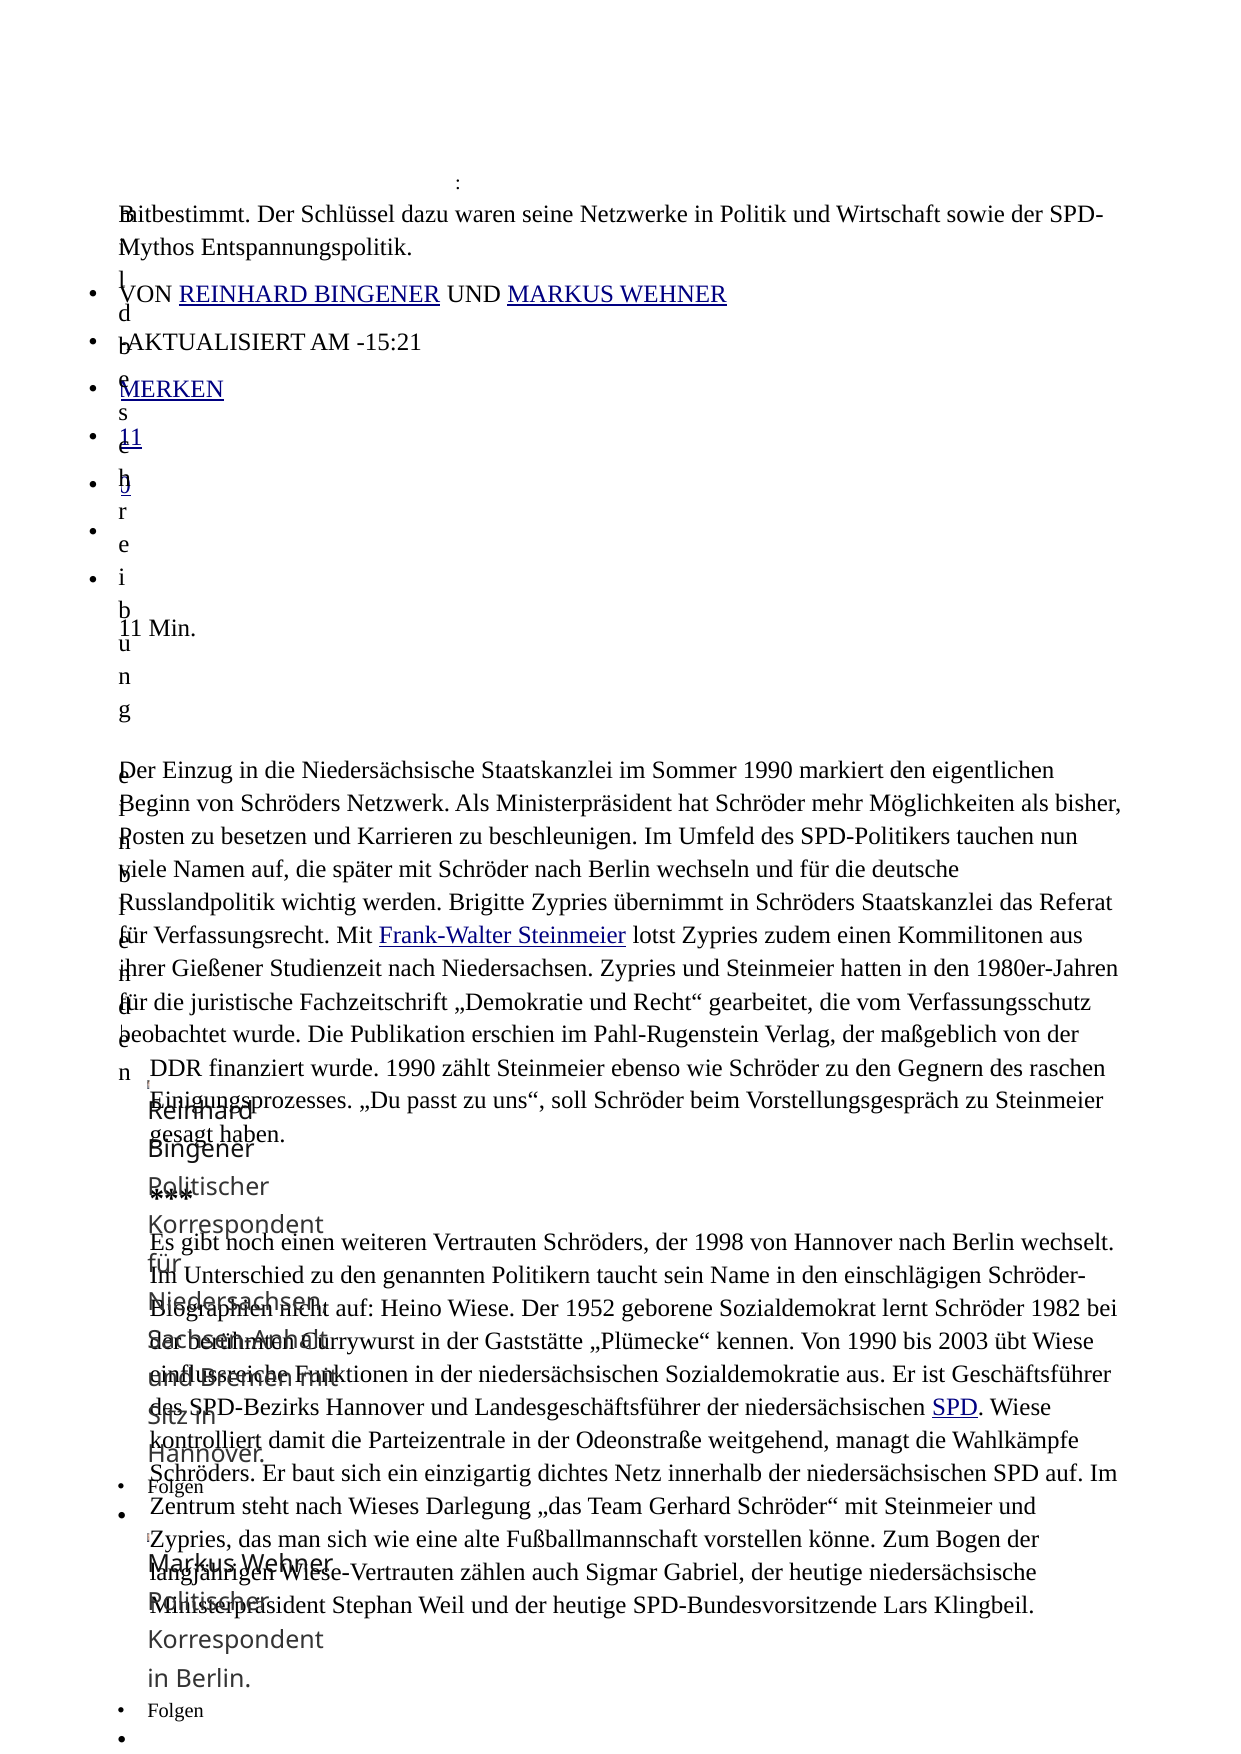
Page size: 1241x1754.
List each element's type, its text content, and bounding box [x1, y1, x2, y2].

list -AKTUALISIERT AM -15:21 [121, 327, 1122, 356]
subtitle RUSSLAND UND DIE SPDDer lange Schatten des Gerhard Schröder [219, 166, 1240, 200]
text Es gibt noch einen weiteren Vertrauten Schröders, der 1998 von Hannover nach Berlin wechselt. Im Unterschied zu den genannten Politikern taucht sein Name in den einschlägigen Schröder-Biographien nicht auf: Heino Wiese. Der 1952 geborene Sozialdemokrat lernt Schröder 1982 bei der berühmten Currywurst in der Gaststätte „Plümecke“ kennen. Von 1990 bis 2003 übt Wiese einflussreiche Funktionen in der niedersächsischen Sozialdemokratie aus. Er ist Geschäftsführer des SPD-Bezirks Hannover und Landesgeschäftsführer der niedersächsischen SPD. Wiese kontrolliert damit die Partei­zen­trale in der Odeonstraße weitgehend, managt die Wahlkämpfe Schröders. Er baut sich ein einzigartig dichtes Netz innerhalb der niedersächsischen SPD auf. Im Zentrum steht nach Wieses Darlegung „das Team Gerhard Schröder“ mit Steinmeier und Zypries, das man sich wie eine alte Fußballmannschaft vorstellen könne. Zum Bogen der langjährigen Wiese-Vertrauten zählen auch Sigmar Gabriel, der heutige niedersächsische Ministerpräsident Stephan Weil und der heutige SPD-Bundesvorsitzende Lars Klingbeil. [118, 1081, 1122, 1754]
list 11 [121, 422, 1122, 451]
subtitle *** [149, 1181, 1122, 1214]
list VON REINHARD BINGENER UND MARKUS WEHNER [121, 279, 1122, 308]
text 11 Min. [121, 613, 1122, 641]
text Der Einzug in die Niedersächsische Staatskanzlei im Sommer 1990 markiert den eigentlichen Beginn von Schröders Netzwerk. Als Ministerpräsident hat Schröder mehr Möglichkeiten als bisher, Posten zu besetzen und Karrieren zu beschleunigen. Im Umfeld des SPD-Politikers tauchen nun viele Namen auf, die später mit Schröder nach Berlin wechseln und für die deutsche Russlandpolitik wichtig werden. Brigitte Zypries übernimmt in Schröders Staatskanzlei das Referat für Verfassungsrecht. Mit Frank-Walter Steinmeier lotst Zypries zudem einen Kommilitonen aus ihrer Gießener Studienzeit nach Niedersachsen. Zypries und Steinmeier hatten in den 1980er-Jahren für die juristische Fachzeitschrift „Demokratie und Recht“ gearbeitet, die vom Verfassungsschutz beobachtet wurde. Die Publikation erschien im Pahl-Rugenstein Verlag, der maßgeblich von der DDR finanziert wurde. 1990 zählt Steinmeier ebenso wie Schröder zu den Gegnern des raschen Einigungsprozesses. „Du passt zu uns“, soll Schröder beim Vorstellungsgespräch zu Steinmeier gesagt haben. [121, 755, 1122, 1147]
list 0 [121, 470, 1122, 498]
list MERKEN [121, 374, 1122, 403]
text Gerhard Schröder hat nach seiner Kanzlerschaft weiterhin die Russlandpolitik der Bundesrepublik mitbestimmt. Der Schlüssel dazu waren seine Netzwerke in Politik und Wirtschaft sowie der SPD-Mythos Entspannungspolitik. [0, 166, 1122, 261]
